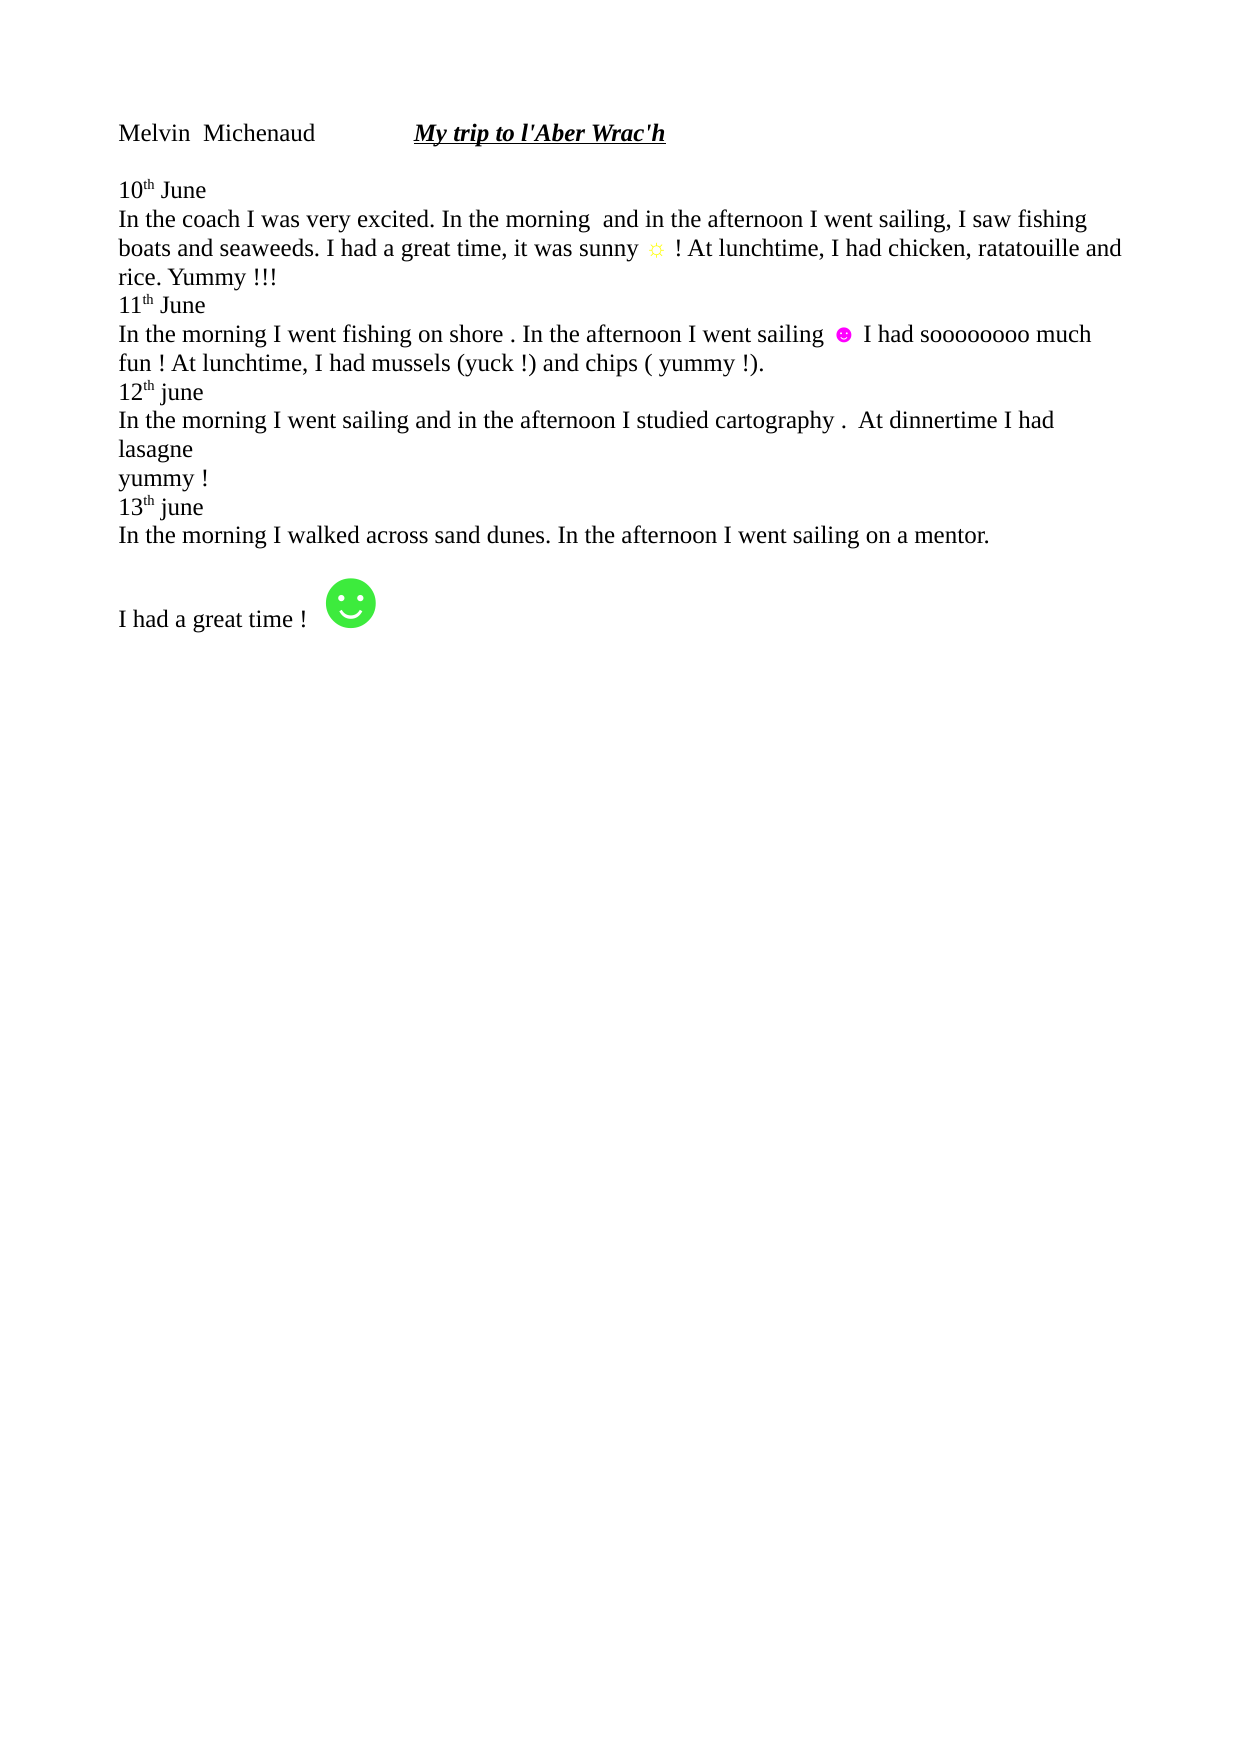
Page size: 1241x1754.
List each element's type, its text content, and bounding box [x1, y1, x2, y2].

text 11th June [118, 291, 1122, 319]
text 10th June [118, 176, 1122, 204]
text In the morning I went fishing on shore . In the afternoon I went sailing ☻ I had soooooooo much fun ! At lunchtime, I had mussels (yuck !) and chips ( yummy !). [118, 319, 1122, 377]
text 12th june [118, 377, 1122, 406]
text Melvin Michenaud My trip to l'Aber Wrac'h [118, 118, 1122, 147]
text yummy ! [118, 463, 1122, 492]
text In the morning I walked across sand dunes. In the afternoon I went sailing on a mentor. [118, 521, 1122, 549]
text In the morning I went sailing and in the afternoon I studied cartography . At dinnertime I had lasagne [118, 406, 1122, 463]
text I had a great time !☻ [118, 549, 1122, 645]
text In the coach I was very excited. In the morning and in the afternoon I went sailing, I saw fishing boats and seaweeds. I had a great time, it was sunny ☼ ! At lunchtime, I had chicken, ratatouille and rice. Yummy !!! [118, 204, 1122, 291]
text 13th june [118, 492, 1122, 521]
